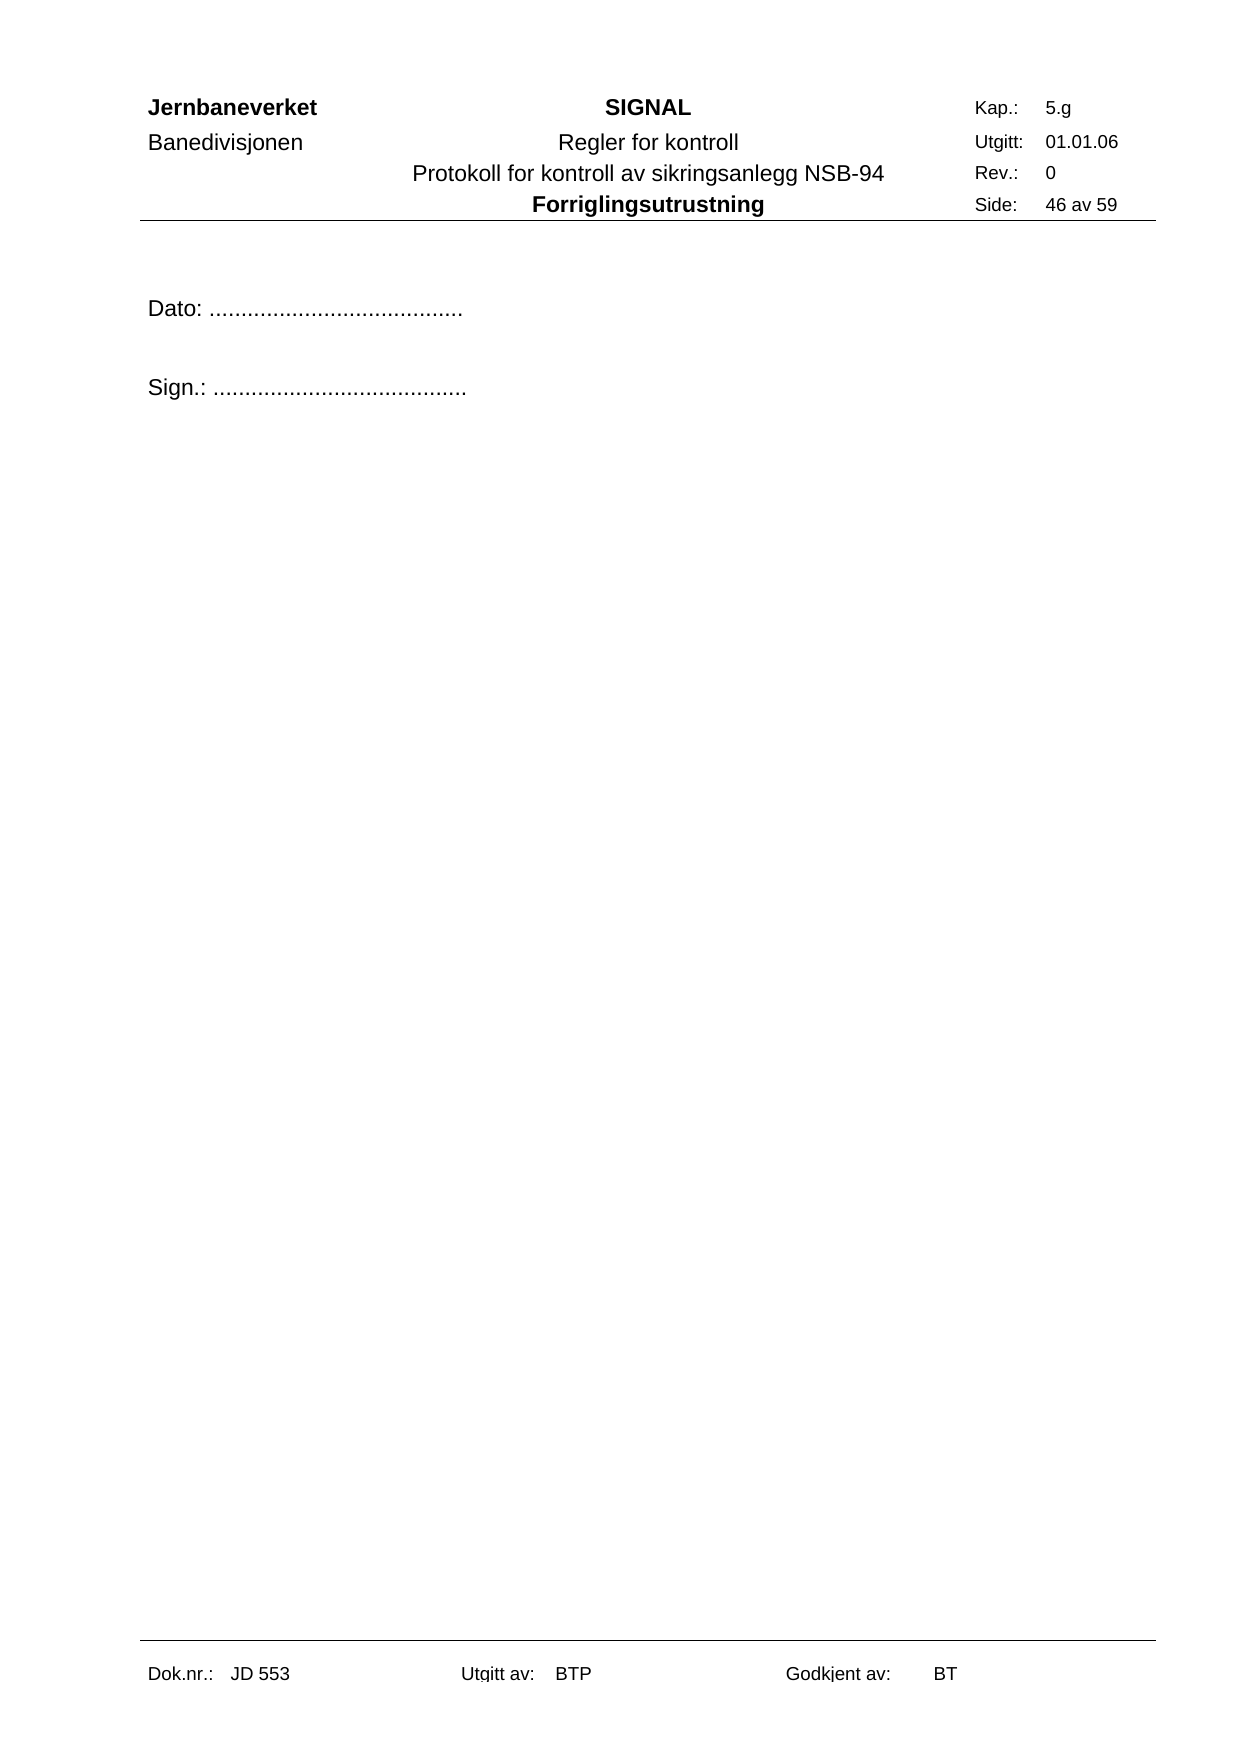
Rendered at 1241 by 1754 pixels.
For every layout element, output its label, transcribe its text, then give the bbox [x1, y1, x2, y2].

text Dato: ........................................ [148, 295, 1152, 322]
text Sign.: ........................................ [148, 374, 1152, 401]
